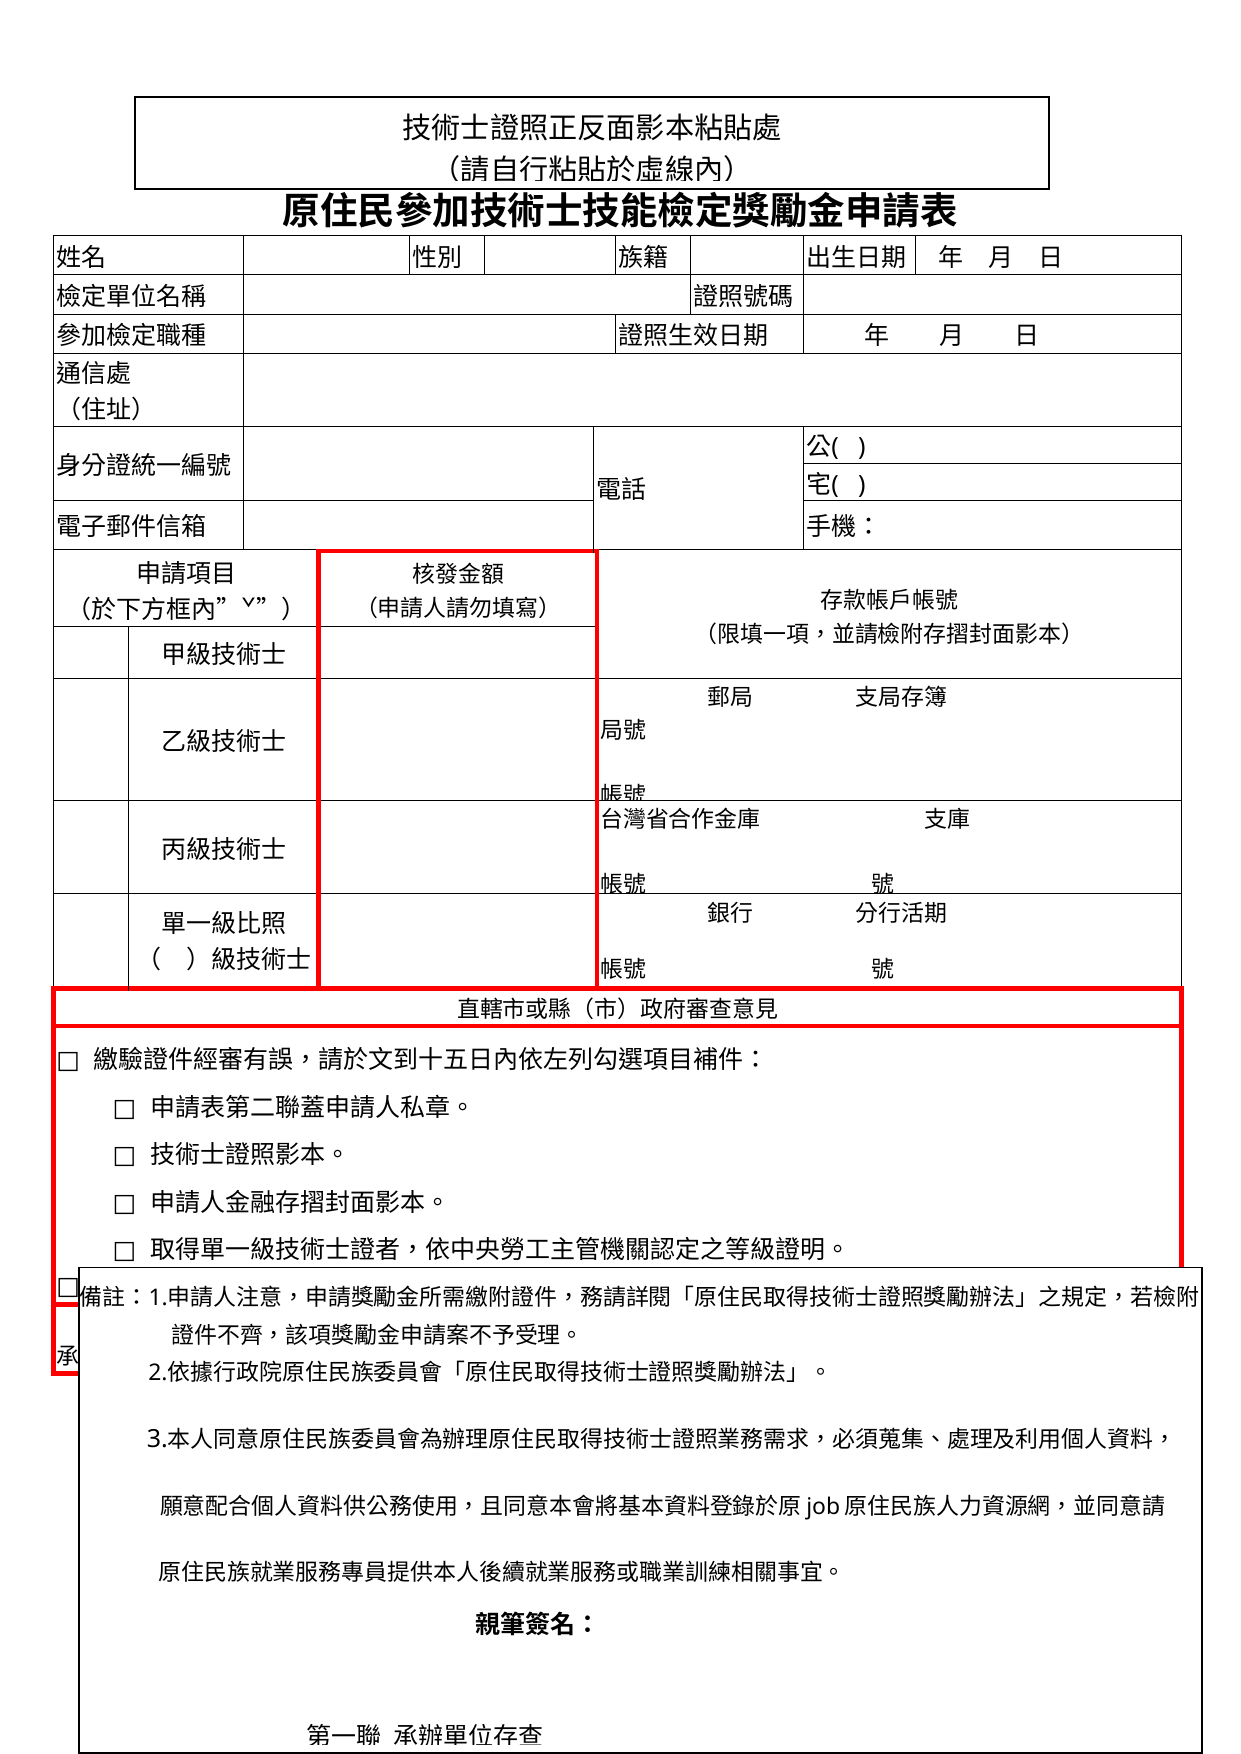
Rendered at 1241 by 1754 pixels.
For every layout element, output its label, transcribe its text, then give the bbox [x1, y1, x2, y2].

text 第一聯 承辦單位存查 [59, 1512, 78, 1548]
text 原住民參加技術士技能檢定獎勵金申請表 [59, 181, 1181, 235]
table_cell 申請項目 （於下方框內”ˇ”） [54, 550, 316, 626]
table_cell 乙級技術士 [129, 679, 316, 800]
table_cell 證照生效日期 [616, 315, 803, 353]
subtitle 第二聯 送會計單位 [59, 116, 134, 152]
table_cell 銀行 分行活期 帳號 號 [599, 894, 1181, 986]
subtitle 第二聯 送會計單位 [1050, 116, 1181, 152]
table_cell [244, 427, 593, 500]
table_cell [321, 801, 595, 893]
table_cell 證照號碼 [691, 275, 803, 314]
table_cell [54, 801, 128, 893]
table_cell [804, 275, 1181, 314]
table_cell 台灣省合作金庫 支庫 帳號 號 [599, 801, 1181, 893]
table_cell 直轄市或縣（市）政府審查意見 [56, 991, 1179, 1024]
table_header 姓名 [54, 236, 243, 274]
table_header [485, 236, 615, 274]
table_cell 檢定單位名稱 [54, 275, 243, 314]
table_cell [54, 679, 128, 800]
table_header 性別 [410, 236, 484, 274]
table_cell [244, 354, 1181, 426]
table_cell 電話 [594, 427, 803, 549]
table_cell 甲級技術士 [129, 627, 316, 678]
table_header [691, 236, 803, 274]
table_cell 手機： [804, 501, 1181, 549]
table_cell 核發金額 （申請人請勿填寫） [321, 553, 595, 626]
table_cell [321, 679, 595, 800]
table_header 出生日期 [804, 236, 915, 274]
table_cell 身分證統一編號 [54, 427, 243, 500]
table_cell 承辦人員簽章： 單位主管簽章： [56, 1307, 78, 1371]
text 技術士證照正反面影本粘貼處 [151, 105, 1033, 147]
table_cell 承辦人員簽章： 單位主管簽章： [80, 1268, 1201, 1752]
table_cell [54, 627, 128, 678]
text （請自行粘貼於虛線內） [151, 147, 1033, 181]
table_cell 宅( ) [804, 464, 1181, 500]
table_cell 公( ) [804, 427, 1181, 463]
table_cell [244, 315, 615, 353]
table_cell [321, 627, 595, 678]
table_cell [54, 894, 128, 986]
table_cell [321, 894, 595, 986]
table_cell 郵局 支局存簿 局號 帳號 [599, 679, 1181, 800]
table_header [244, 236, 409, 274]
table_cell 參加檢定職種 [54, 315, 243, 353]
table_cell 存款帳戶帳號 （限填一項，並請檢附存摺封面影本） [599, 550, 1181, 678]
table_cell 丙級技術士 [129, 801, 316, 893]
table_cell 繳驗證件經審有誤，請於文到十五日內依左列勾選項目補件： 申請表第二聯蓋申請人私章。 技術士證照影本。 申請人金融存摺封面影本。 取得單一級技術士證者，依中央勞工主管機關認定之等級證明。 □ 繳驗證件審查無誤，符合申請。 [56, 1028, 1179, 1302]
table_header 年 月 日 [916, 236, 1181, 274]
table_cell 年 月 日 [804, 315, 1181, 353]
table_cell [244, 501, 593, 549]
table_cell 電子郵件信箱 [54, 501, 243, 549]
table_header 族籍 [616, 236, 690, 274]
table_cell 單一級比照（ ）級技術士 [129, 894, 316, 986]
table_cell 通信處 （住址） [54, 354, 243, 426]
table_cell [244, 275, 690, 314]
